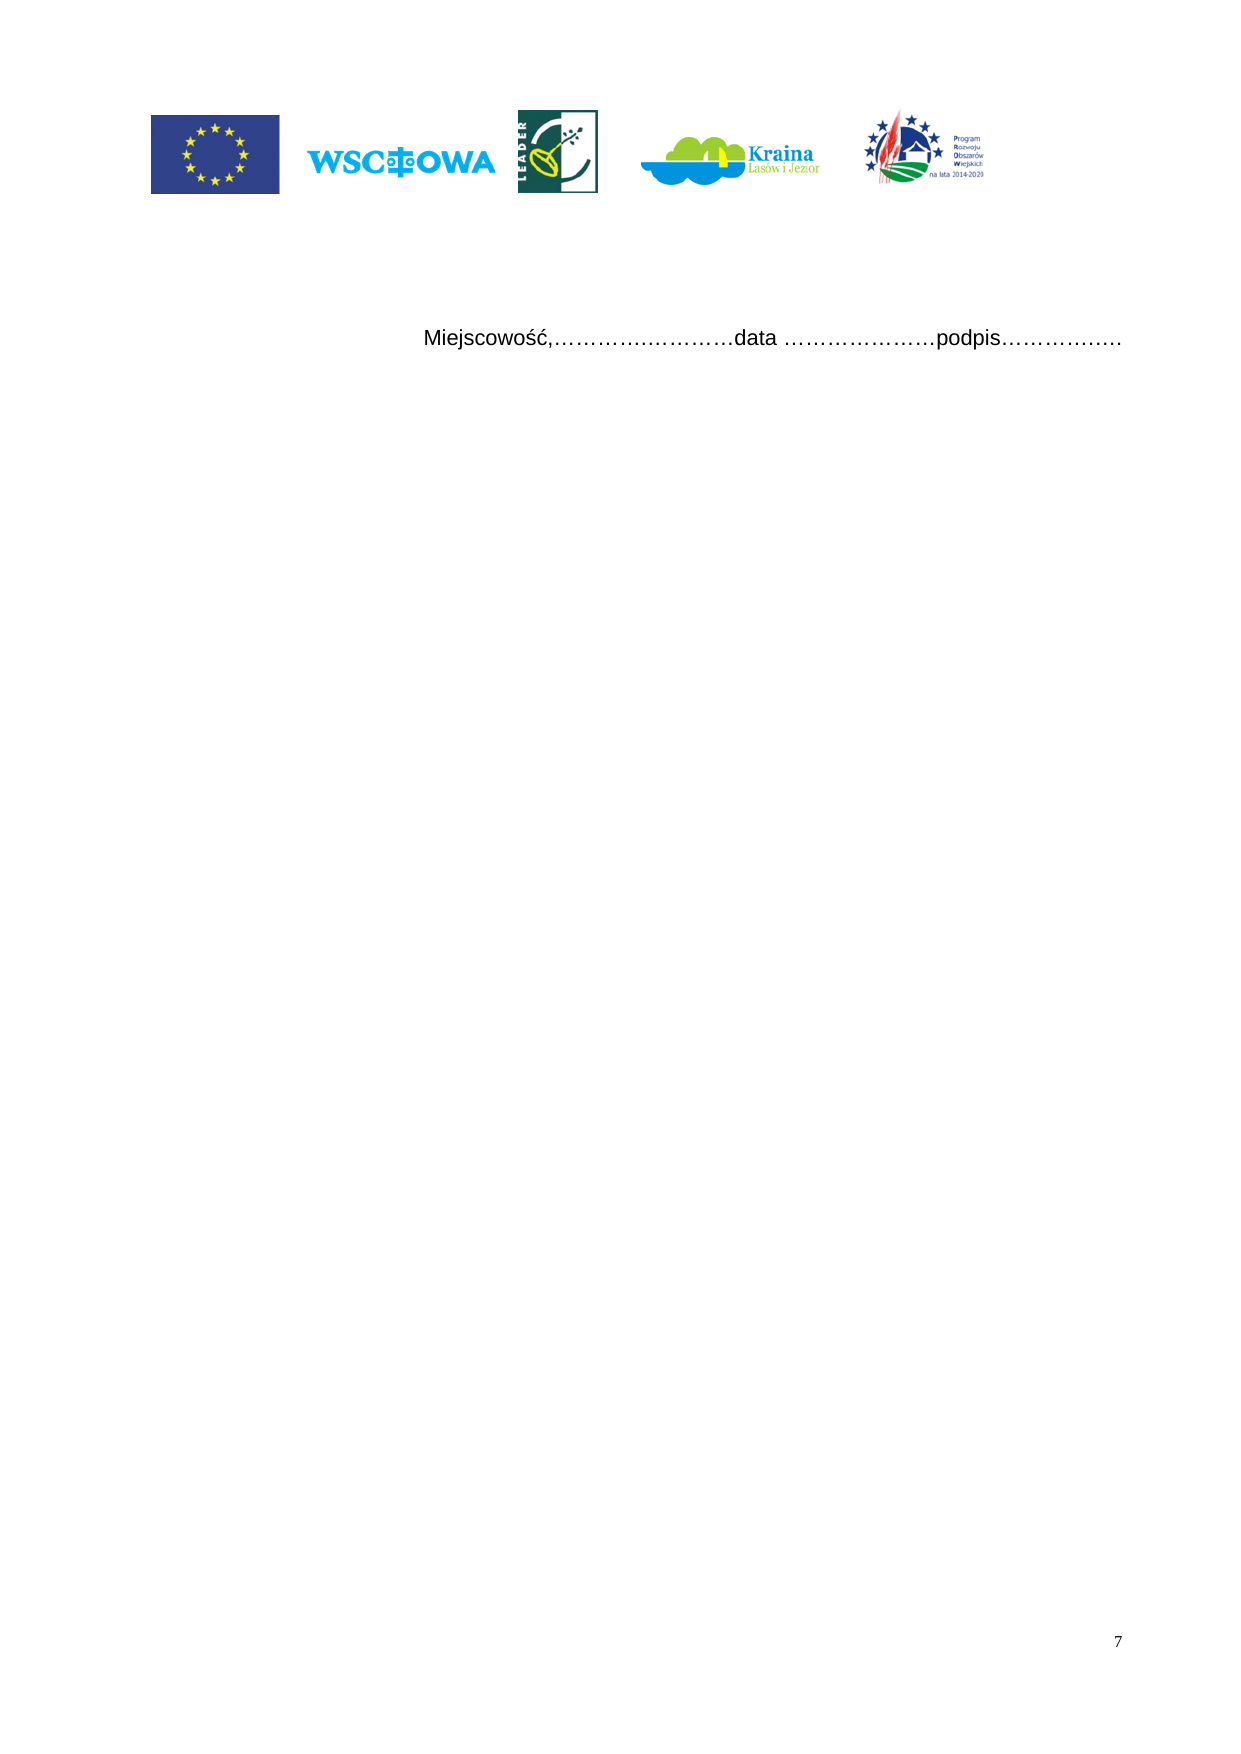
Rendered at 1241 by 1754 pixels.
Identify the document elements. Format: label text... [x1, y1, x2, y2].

text Miejscowość,………….…………data …………………podpis………….…. [118, 324, 1122, 350]
